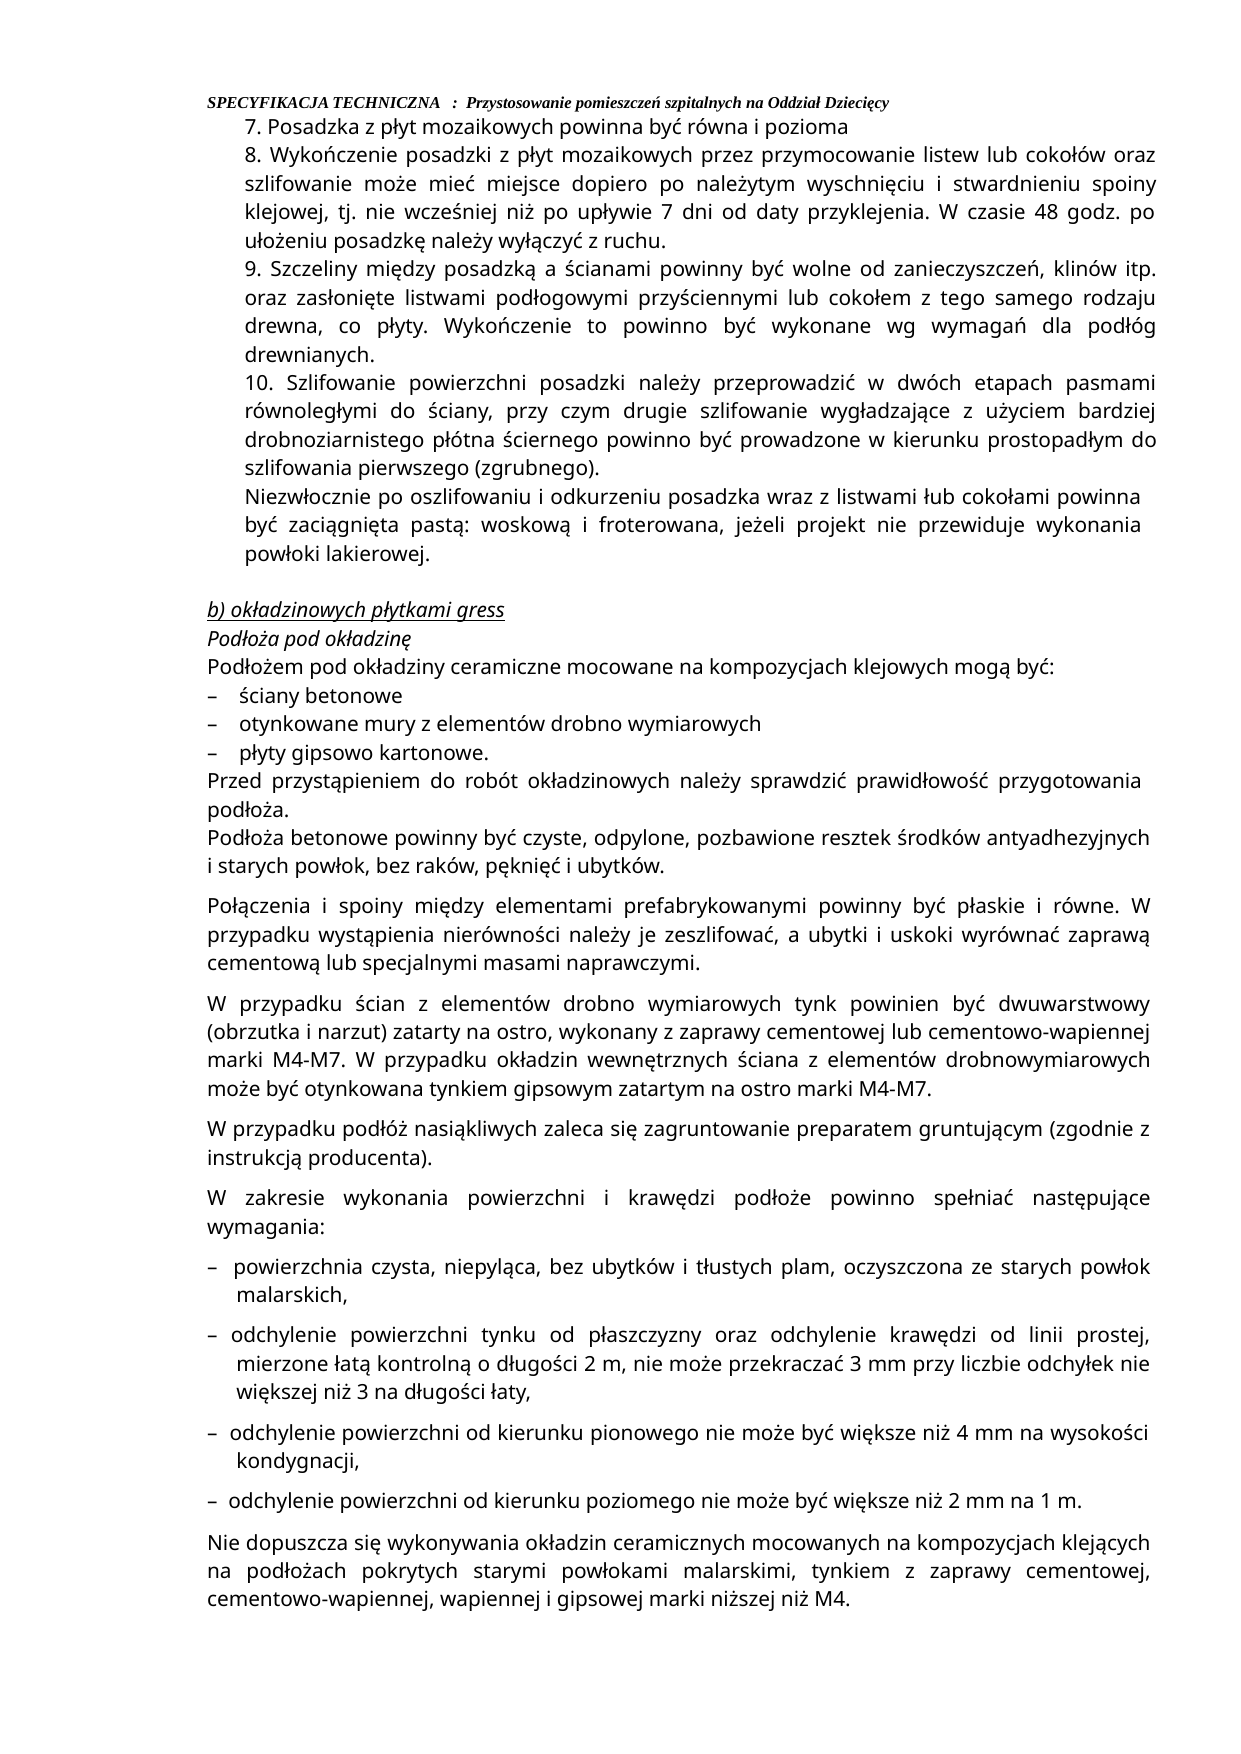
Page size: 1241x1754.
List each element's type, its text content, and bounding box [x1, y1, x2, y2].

text 7. Posadzka z płyt mozaikowych powinna być równa i pozioma [244, 112, 1143, 141]
text 9. Szczeliny między posadzką a ścianami powinny być wolne od zanieczyszczeń, klinów itp. oraz zasłonięte listwami podłogowymi przyściennymi lub cokołem z tego samego rodzaju drewna, co płyty. Wykończenie to powinno być wykonane wg wymagań dla podłóg drewnianych. [244, 254, 1157, 368]
text Podłożem pod okładziny ceramiczne mocowane na kompozycjach klejowych mogą być: [207, 652, 1151, 681]
text – powierzchnia czysta, niepyląca, bez ubytków i tłustych plam, oczyszczona ze starych powłok malarskich, [207, 1252, 1151, 1309]
text b) okładzinowych płytkami gress [207, 596, 1006, 624]
text – ściany betonowe [207, 681, 1151, 709]
text – odchylenie powierzchni od kierunku poziomego nie może być większe niż 2 mm na 1 m. [207, 1487, 1151, 1515]
text W przypadku podłóż nasiąkliwych zaleca się zagruntowanie preparatem gruntującym (zgodnie z instrukcją producenta). [207, 1114, 1151, 1171]
text Podłoża betonowe powinny być czyste, odpylone, pozbawione resztek środków antyadhezyjnych i starych powłok, bez raków, pęknięć i ubytków. [207, 823, 1151, 880]
text – otynkowane mury z elementów drobno wymiarowych [207, 709, 1151, 738]
text Podłoża pod okładzinę [207, 624, 1151, 652]
text W przypadku ścian z elementów drobno wymiarowych tynk powinien być dwuwarstwowy (obrzutka i narzut) zatarty na ostro, wykonany z zaprawy cementowej lub cementowo-wapiennej marki M4-M7. W przypadku okładzin wewnętrznych ściana z elementów drobnowymiarowych może być otynkowana tynkiem gipsowym zatartym na ostro marki M4-M7. [207, 989, 1151, 1102]
text – odchylenie powierzchni od kierunku pionowego nie może być większe niż 4 mm na wysokości kondygnacji, [207, 1418, 1151, 1475]
text – płyty gipsowo kartonowe. [207, 738, 1151, 766]
text Nie dopuszcza się wykonywania okładzin ceramicznych mocowanych na kompozycjach klejących na podłożach pokrytych starymi powłokami malarskimi, tynkiem z zaprawy cementowej, cementowo-wapiennej, wapiennej i gipsowej marki niższej niż M4. [207, 1528, 1151, 1613]
text 10. Szlifowanie powierzchni posadzki należy przeprowadzić w dwóch etapach pasmami równoległymi do ściany, przy czym drugie szlifowanie wygładzające z użyciem bardziej drobnoziarnistego płótna ściernego powinno być prowadzone w kierunku prostopadłym do szlifowania pierwszego (zgrubnego). [244, 368, 1157, 482]
text – odchylenie powierzchni tynku od płaszczyzny oraz odchylenie krawędzi od linii prostej, mierzone łatą kontrolną o długości 2 m, nie może przekraczać 3 mm przy liczbie odchyłek nie większej niż 3 na długości łaty, [207, 1321, 1151, 1406]
text Przed przystąpieniem do robót okładzinowych należy sprawdzić prawidłowość przygotowania podłoża. [207, 766, 1143, 823]
text 8. Wykończenie posadzki z płyt mozaikowych przez przymocowanie listew lub cokołów oraz szlifowanie może mieć miejsce dopiero po należytym wyschnięciu i stwardnieniu spoiny klejowej, tj. nie wcześniej niż po upływie 7 dni od daty przyklejenia. W czasie 48 godz. po ułożeniu posadzkę należy wyłączyć z ruchu. [244, 141, 1157, 254]
text Niezwłocznie po oszlifowaniu i odkurzeniu posadzka wraz z listwami łub cokołami powinna być zaciągnięta pastą: woskową i froterowana, jeżeli projekt nie przewiduje wykonania powłoki lakierowej. [244, 482, 1143, 567]
text W zakresie wykonania powierzchni i krawędzi podłoże powinno spełniać następujące wymagania: [207, 1183, 1151, 1240]
text Połączenia i spoiny między elementami prefabrykowanymi powinny być płaskie i równe. W przypadku wystąpienia nierówności należy je zeszlifować, a ubytki i uskoki wyrównać zaprawą cementową lub specjalnymi masami naprawczymi. [207, 891, 1151, 977]
